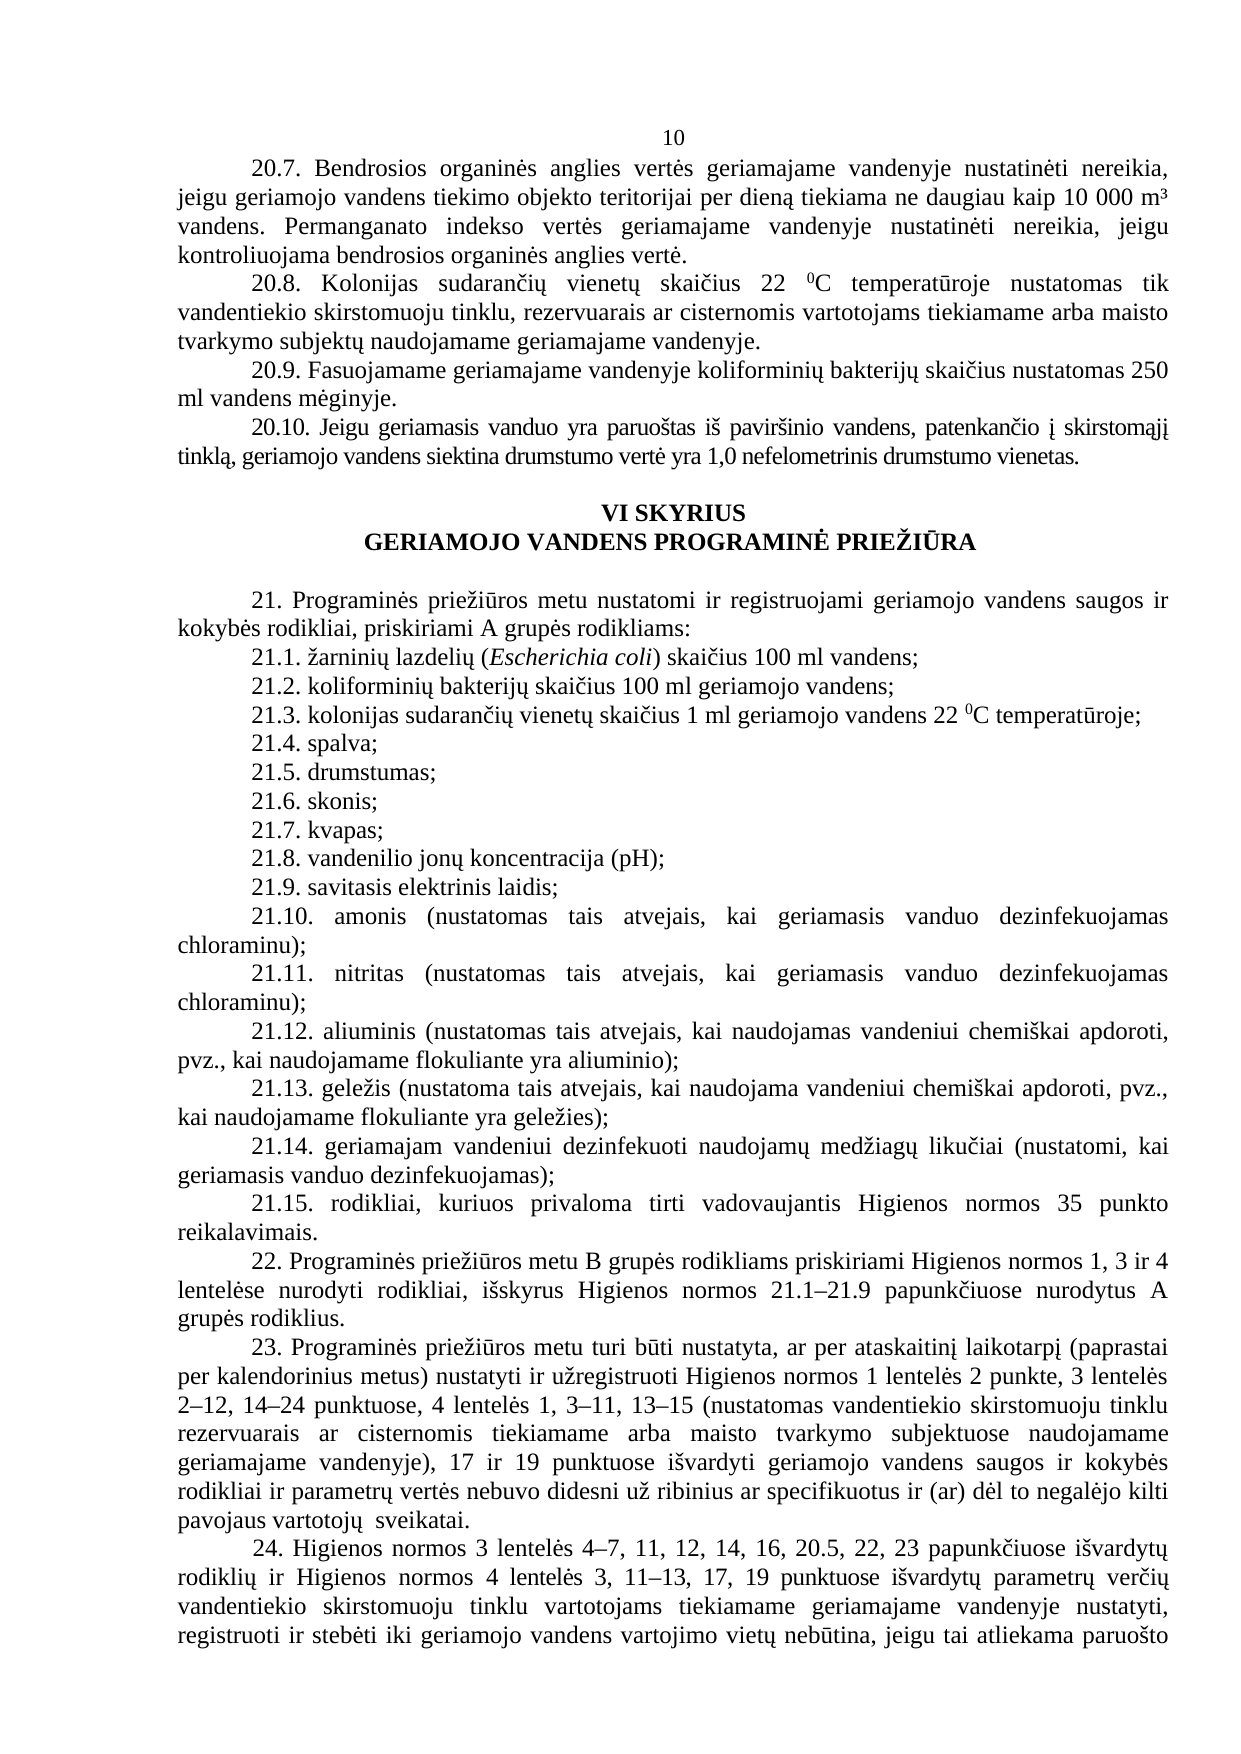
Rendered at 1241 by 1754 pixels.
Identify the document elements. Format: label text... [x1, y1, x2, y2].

text 21.14. geriamajam vandeniui dezinfekuoti naudojamų medžiagų likučiai (nustatomi, kai geriamasis vanduo dezinfekuojamas); [177, 1131, 1169, 1188]
text 21.11. nitritas (nustatomas tais atvejais, kai geriamasis vanduo dezinfekuojamas chloraminu); [177, 958, 1169, 1016]
text 20.8. Kolonijas sudarančių vienetų skaičius 22 0C temperatūroje nustatomas tik vandentiekio skirstomuoju tinklu, rezervuarais ar cisternomis vartotojams tiekiamame arba maisto tvarkymo subjektų naudojamame geriamajame vandenyje. [177, 268, 1169, 355]
text 21.5. drumstumas; [251, 757, 1169, 786]
text 21.8. vandenilio jonų koncentracija (pH); [177, 843, 1169, 872]
text VI SKYRIUS [177, 498, 1169, 527]
text 20.10. Jeigu geriamasis vanduo yra paruoštas iš paviršinio vandens, patenkančio į skirstomąjį tinklą, geriamojo vandens siektina drumstumo vertė yra 1,0 nefelometrinis drumstumo vienetas. [177, 412, 1169, 470]
text 21.2. koliforminių bakterijų skaičius 100 ml geriamojo vandens; [177, 671, 1169, 700]
text 23. Programinės priežiūros metu turi būti nustatyta, ar per ataskaitinį laikotarpį (paprastai per kalendorinius metus) nustatyti ir užregistruoti Higienos normos 1 lentelės 2 punkte, 3 lentelės 2‒12, 14‒24 punktuose, 4 lentelės 1, 3‒11, 13‒15 (nustatomas vandentiekio skirstomuoju tinklu rezervuarais ar cisternomis tiekiamame arba maisto tvarkymo subjektuose naudojamame geriamajame vandenyje), 17 ir 19 punktuose išvardyti geriamojo vandens saugos ir kokybės rodikliai ir parametrų vertės nebuvo didesni už ribinius ar specifikuotus ir (ar) dėl to negalėjo kilti pavojaus vartotojų sveikatai. [177, 1332, 1169, 1533]
text 21.9. savitasis elektrinis laidis; [177, 872, 1169, 901]
text geriamojo vandens programinė priežiūra [177, 527, 1169, 556]
text 21.15. rodikliai, kuriuos privaloma tirti vadovaujantis Higienos normos 35 punkto reikalavimais. [177, 1188, 1169, 1246]
text 21.10. amonis (nustatomas tais atvejais, kai geriamasis vanduo dezinfekuojamas chloraminu); [177, 901, 1169, 958]
text 21.13. geležis (nustatoma tais atvejais, kai naudojama vandeniui chemiškai apdoroti, pvz., kai naudojamame flokuliante yra geležies); [177, 1073, 1169, 1131]
text 22. Programinės priežiūros metu B grupės rodikliams priskiriami Higienos normos 1, 3 ir 4 lentelėse nurodyti rodikliai, išskyrus Higienos normos 21.1‒21.9 papunkčiuose nurodytus A grupės rodiklius. [177, 1246, 1169, 1332]
text 20.7. Bendrosios organinės anglies vertės geriamajame vandenyje nustatinėti nereikia, jeigu geriamojo vandens tiekimo objekto teritorijai per dieną tiekiama ne daugiau kaip 10 000 m³ vandens. Permanganato indekso vertės geriamajame vandenyje nustatinėti nereikia, jeigu kontroliuojama bendrosios organinės anglies vertė. [177, 153, 1169, 268]
text 21.4. spalva; [177, 728, 1169, 757]
text 21.7. kvapas; [251, 815, 1169, 843]
text 20.9. Fasuojamame geriamajame vandenyje koliforminių bakterijų skaičius nustatomas 250 ml vandens mėginyje. [177, 355, 1169, 412]
text 21.12. aliuminis (nustatomas tais atvejais, kai naudojamas vandeniui chemiškai apdoroti, pvz., kai naudojamame flokuliante yra aliuminio); [177, 1016, 1169, 1073]
text 21. Programinės priežiūros metu nustatomi ir registruojami geriamojo vandens saugos ir kokybės rodikliai, priskiriami A grupės rodikliams: [177, 585, 1169, 642]
text 21.3. kolonijas sudarančių vienetų skaičius 1 ml geriamojo vandens 22 0C temperatūroje; [177, 700, 1169, 728]
text 21.1. žarninių lazdelių (Escherichia coli) skaičius 100 ml vandens; [177, 642, 1169, 671]
text 21.6. skonis; [251, 786, 1169, 815]
text 24. Higienos normos 3 lentelės 4‒7, 11, 12, 14, 16, 20.5, 22, 23 papunkčiuose išvardytų rodiklių ir Higienos normos 4 lentelės 3, 11–13, 17, 19 punktuose išvardytų parametrų verčių vandentiekio skirstomuoju tinklu vartotojams tiekiamame geriamajame vandenyje nustatyti, registruoti ir stebėti iki geriamojo vandens vartojimo vietų nebūtina, jeigu tai atliekama paruošto [177, 1533, 1169, 1648]
